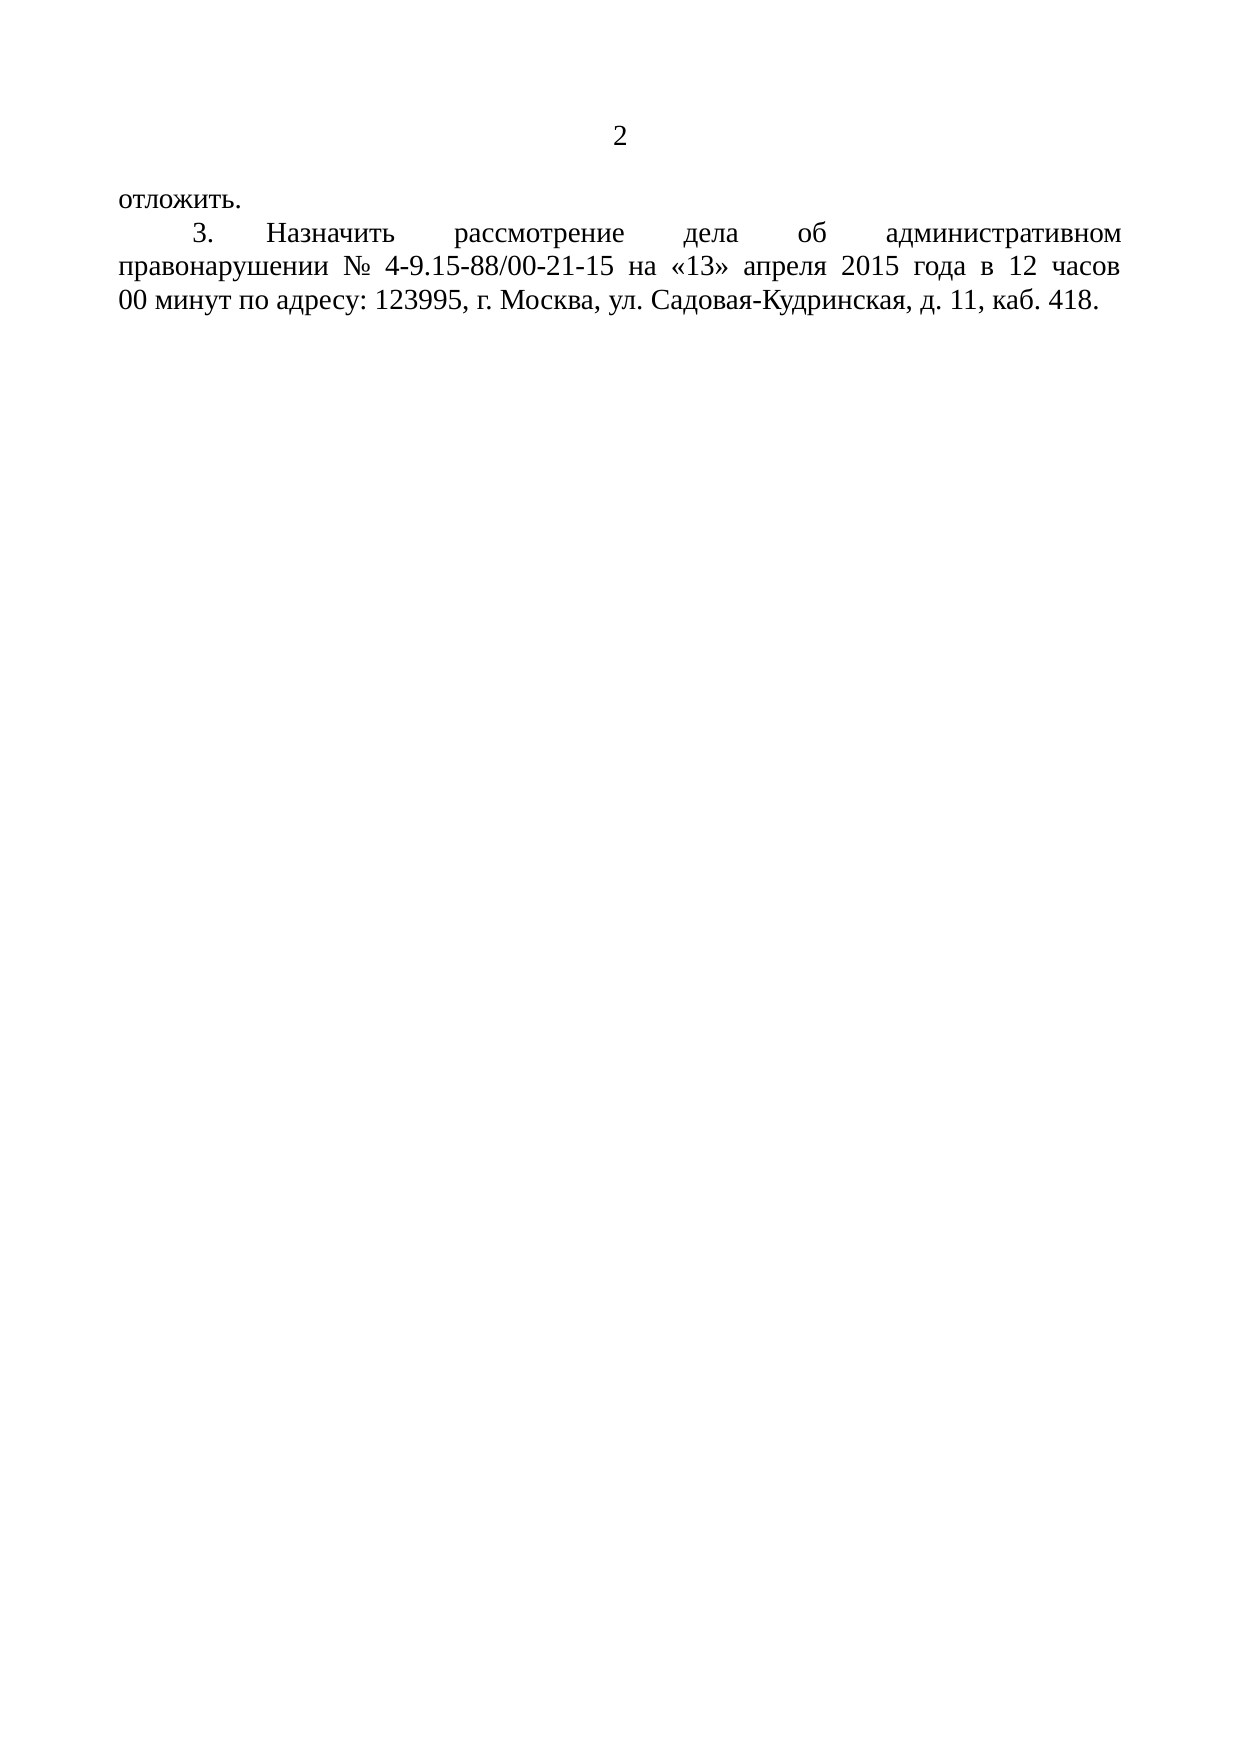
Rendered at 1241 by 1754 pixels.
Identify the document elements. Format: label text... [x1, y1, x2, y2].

list отложить. [118, 181, 1122, 215]
text 3. Назначить рассмотрение дела об административном правонарушении № 4-9.15-88/00-21-15 на «13» апреля 2015 года в 12 часов 00 минут по адресу: 123995, г. Москва, ул. Садовая-Кудринская, д. 11, каб. 418. [118, 215, 1122, 315]
